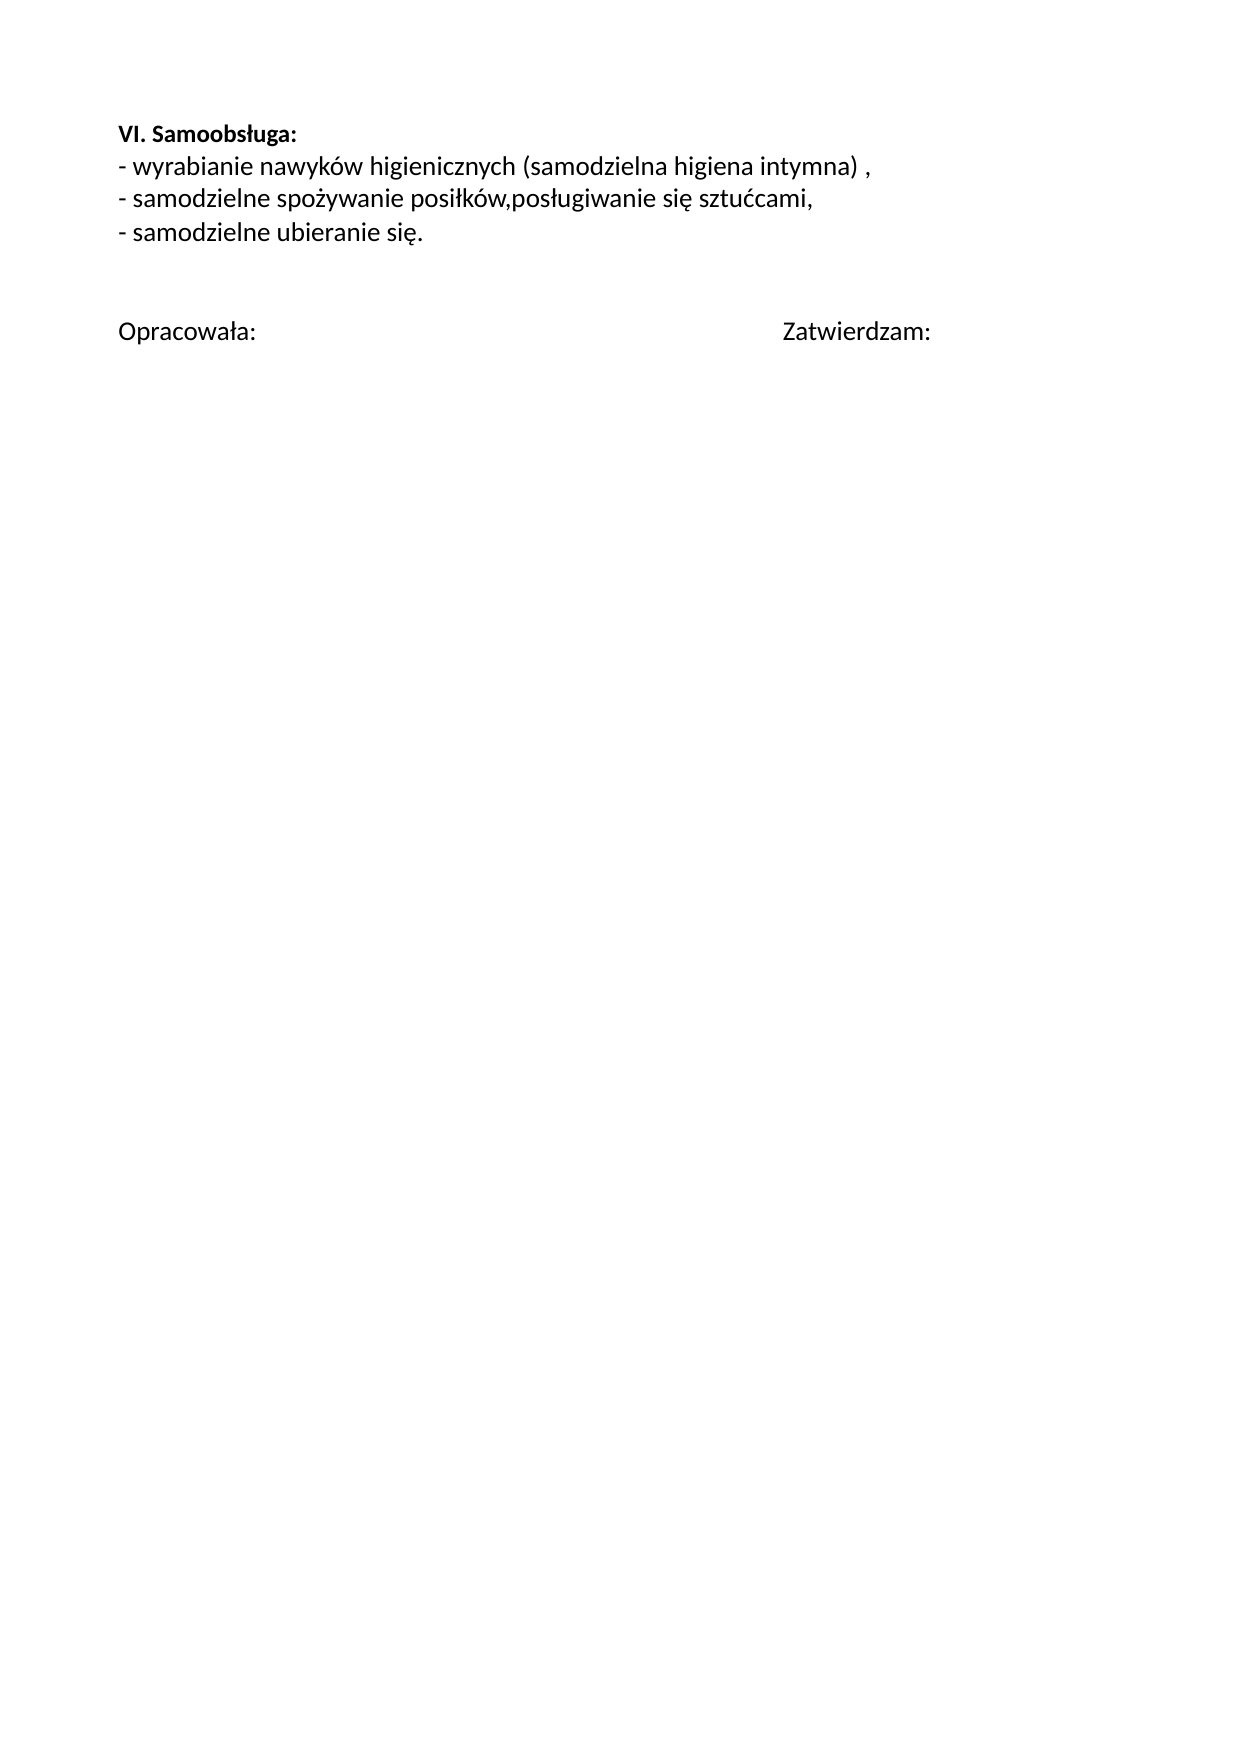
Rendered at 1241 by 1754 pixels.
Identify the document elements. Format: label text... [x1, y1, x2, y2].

text VI. Samoobsługa: [118, 118, 1122, 149]
text - samodzielne spożywanie posiłków,posługiwanie się sztućcami, [118, 182, 1122, 215]
text - wyrabianie nawyków higienicznych (samodzielna higiena intymna) , [118, 149, 1122, 182]
text Opracowała: Zatwierdzam: [118, 314, 1122, 347]
text - samodzielne ubieranie się. [118, 215, 1122, 248]
